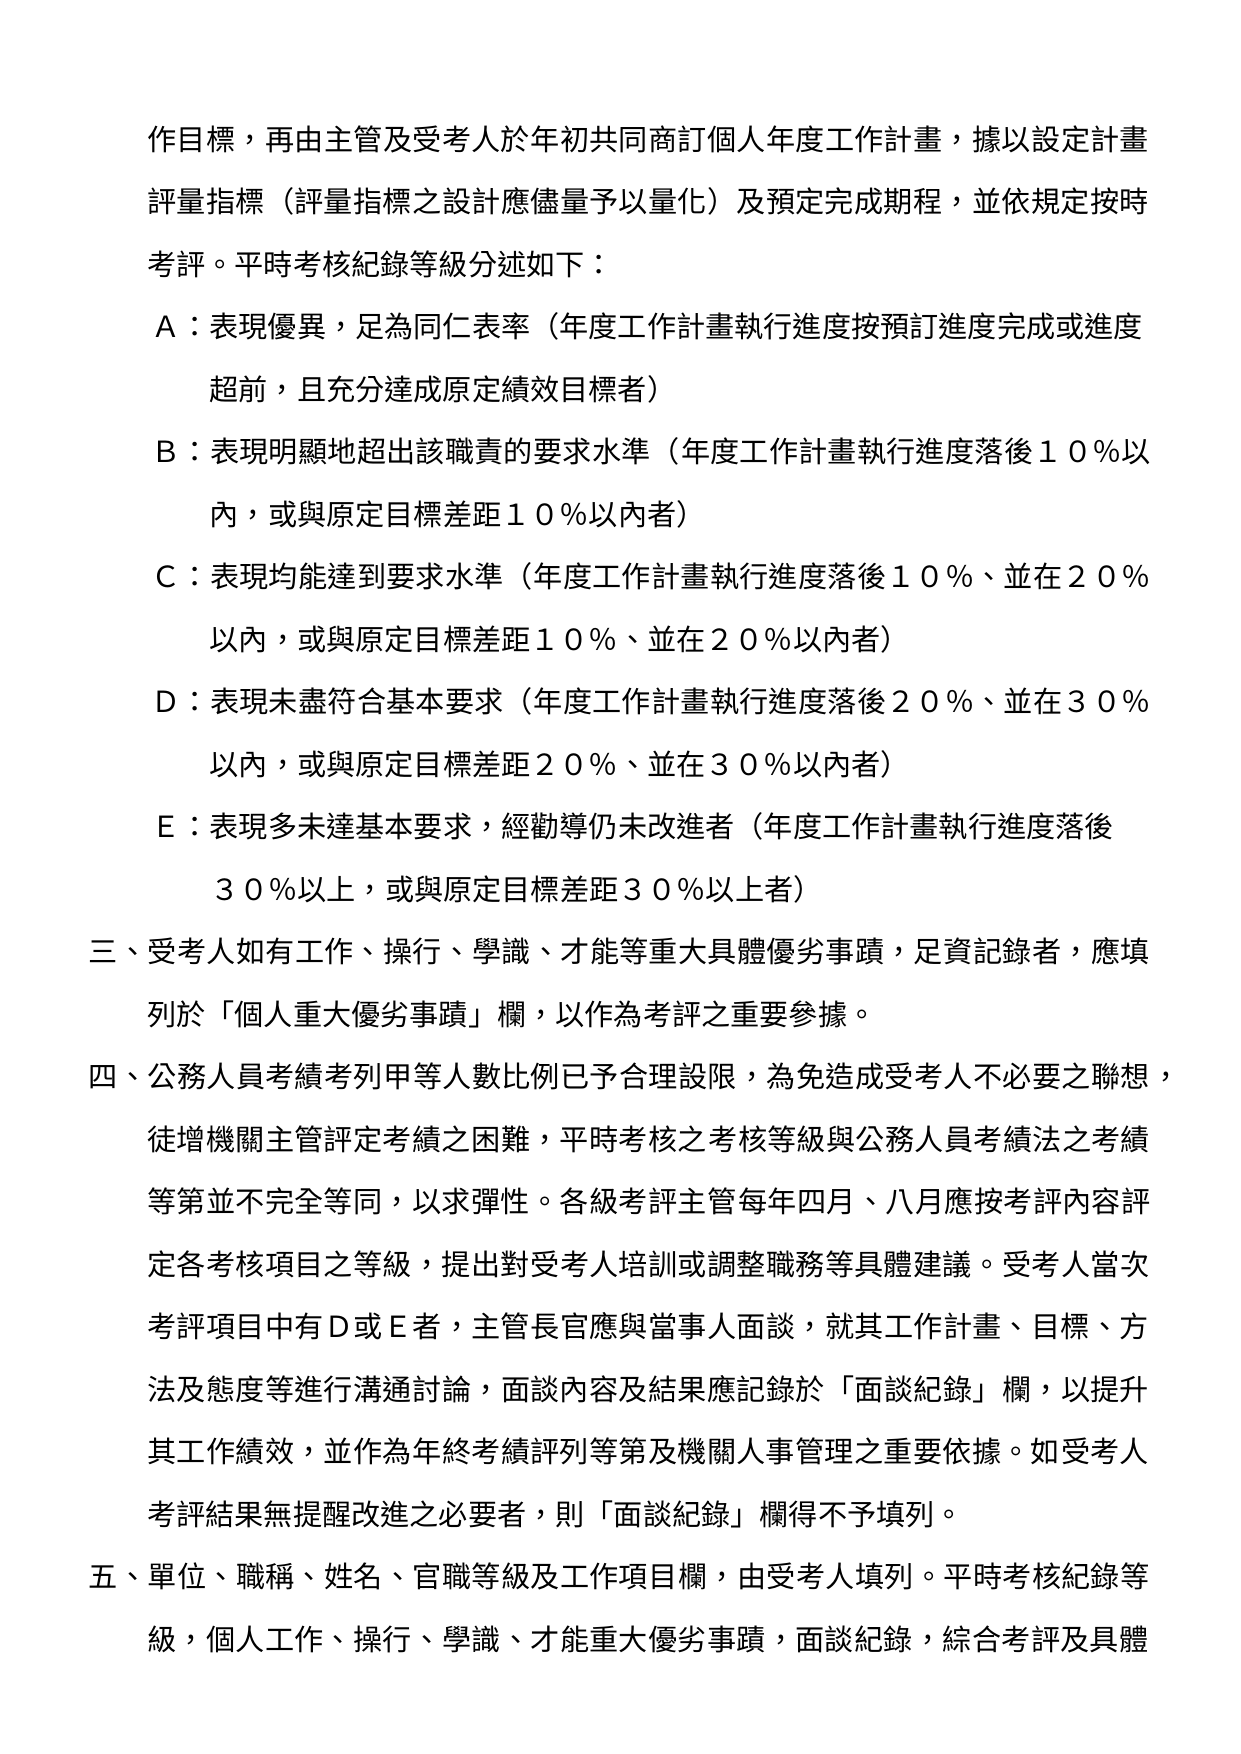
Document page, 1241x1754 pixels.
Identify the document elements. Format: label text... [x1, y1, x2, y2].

text 三、受考人如有工作、操行、學識、才能等重大具體優劣事蹟，足資記錄者，應填列於「個人重大優劣事蹟」欄，以作為考評之重要參據。 [89, 908, 1152, 1033]
text Ｄ：表現未盡符合基本要求（年度工作計畫執行進度落後２０％、並在３０％以內，或與原定目標差距２０％、並在３０％以內者） [151, 658, 1152, 783]
text 四、公務人員考績考列甲等人數比例已予合理設限，為免造成受考人不必要之聯想，徒增機關主管評定考績之困難，平時考核之考核等級與公務人員考績法之考績等第並不完全等同，以求彈性。各級考評主管每年四月、八月應按考評內容評定各考核項目之等級，提出對受考人培訓或調整職務等具體建議。受考人當次考評項目中有Ｄ或Ｅ者，主管長官應與當事人面談，就其工作計畫、目標、方法及態度等進行溝通討論，面談內容及結果應記錄於「面談紀錄」欄，以提升其工作績效，並作為年終考績評列等第及機關人事管理之重要依據。如受考人考評結果無提醒改進之必要者，則「面談紀錄」欄得不予填列。 [89, 1033, 1152, 1533]
text Ａ：表現優異，足為同仁表率（年度工作計畫執行進度按預訂進度完成或進度超前，且充分達成原定績效目標者） [151, 283, 1152, 408]
text 作目標，再由主管及受考人於年初共同商訂個人年度工作計畫，據以設定計畫評量指標（評量指標之設計應儘量予以量化）及預定完成期程，並依規定按時考評。平時考核紀錄等級分述如下： [89, 96, 1152, 283]
text ３０％以上，或與原定目標差距３０％以上者） [210, 846, 1152, 908]
text 五、單位、職稱、姓名、官職等級及工作項目欄，由受考人填列。平時考核紀錄等級，個人工作、操行、學識、才能重大優劣事蹟，面談紀錄，綜合考評及具體建議則由主管人員填列；「直屬主管綜合考核及具體建議」欄由受考人之直屬主管予以考評填列並簽章，「單位主管綜合考核及具體建議」欄則由處室主管等機關內部單位主管予以考評填列並簽章（考核單位主管時，本欄無須填列）。 [89, 1533, 1152, 1658]
text Ｂ：表現明顯地超出該職責的要求水準（年度工作計畫執行進度落後１０％以內，或與原定目標差距１０％以內者） [151, 408, 1152, 533]
text Ｃ：表現均能達到要求水準（年度工作計畫執行進度落後１０％、並在２０％以內，或與原定目標差距１０％、並在２０％以內者） [151, 533, 1152, 658]
text Ｅ：表現多未達基本要求，經勸導仍未改進者（年度工作計畫執行進度落後 [151, 783, 1152, 846]
